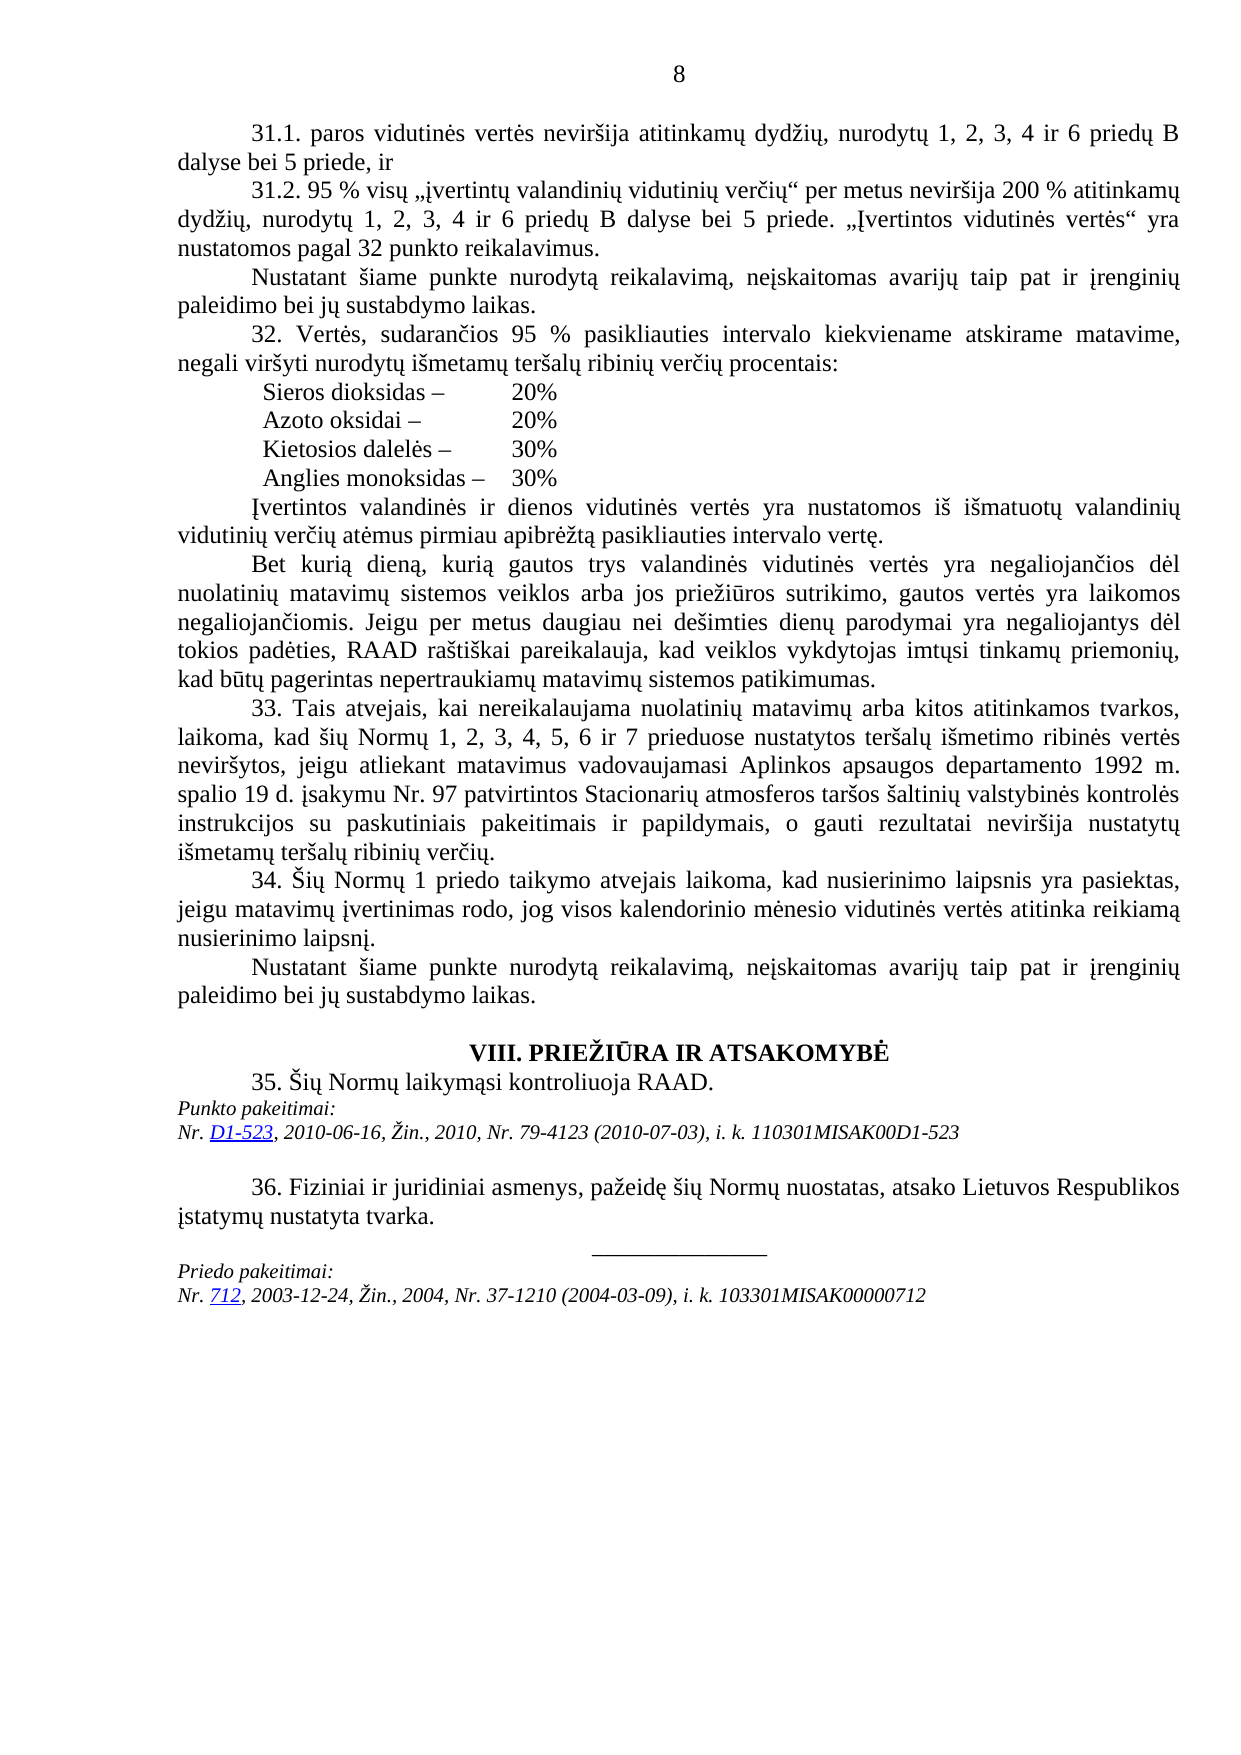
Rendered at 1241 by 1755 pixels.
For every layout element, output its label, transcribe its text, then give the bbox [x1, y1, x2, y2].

text Priedo pakeitimai: [177, 1259, 1181, 1283]
table_cell 30% [500, 434, 1181, 463]
text 33. Tais atvejais, kai nereikalaujama nuolatinių matavimų arba kitos atitinkamos tvarkos, laikoma, kad šių Normų 1, 2, 3, 4, 5, 6 ir 7 prieduose nustatytos teršalų išmetimo ribinės vertės neviršytos, jeigu atliekant matavimus vadovaujamasi Aplinkos apsaugos departamento 1992 m. spalio 19 d. įsakymu Nr. 97 patvirtintos Stacionarių atmosferos taršos šaltinių valstybinės kontrolės instrukcijos su paskutiniais pakeitimais ir papildymais, o gauti rezultatai neviršija nustatytų išmetamų teršalų ribinių verčių. [177, 693, 1181, 866]
text 31.1. paros vidutinės vertės neviršija atitinkamų dydžių, nurodytų 1, 2, 3, 4 ir 6 priedų B dalyse bei 5 priede, ir [177, 118, 1181, 176]
text Nustatant šiame punkte nurodytą reikalavimą, neįskaitomas avarijų taip pat ir įrenginių paleidimo bei jų sustabdymo laikas. [177, 952, 1181, 1009]
table_cell 30% [500, 463, 1181, 492]
table_cell Kietosios dalelės – [177, 434, 500, 463]
table_cell Azoto oksidai – [177, 406, 500, 434]
text 36. Fiziniai ir juridiniai asmenys, pažeidę šių Normų nuostatas, atsako Lietuvos Respublikos įstatymų nustatyta tvarka. [177, 1172, 1181, 1230]
text Įvertintos valandinės ir dienos vidutinės vertės yra nustatomos iš išmatuotų valandinių vidutinių verčių atėmus pirmiau apibrėžtą pasikliauties intervalo vertę. [177, 492, 1181, 549]
text 35. Šių Normų laikymąsi kontroliuoja RAAD. [177, 1067, 1181, 1096]
table_cell Anglies monoksidas – [177, 463, 500, 492]
text Bet kurią dieną, kurią gautos trys valandinės vidutinės vertės yra negaliojančios dėl nuolatinių matavimų sistemos veiklos arba jos priežiūros sutrikimo, gautos vertės yra laikomos negaliojančiomis. Jeigu per metus daugiau nei dešimties dienų parodymai yra negaliojantys dėl tokios padėties, RAAD raštiškai pareikalauja, kad veiklos vykdytojas imtųsi tinkamų priemonių, kad būtų pagerintas nepertraukiamų matavimų sistemos patikimumas. [177, 549, 1181, 693]
text Nr. 712, 2003-12-24, Žin., 2004, Nr. 37-1210 (2004-03-09), i. k. 103301MISAK00000712 [177, 1283, 1181, 1307]
text Nr. D1-523, 2010-06-16, Žin., 2010, Nr. 79-4123 (2010-07-03), i. k. 110301MISAK00D1-523 [177, 1120, 1181, 1144]
table_header Sieros dioksidas – [177, 377, 500, 406]
text Punkto pakeitimai: [177, 1096, 1181, 1120]
text 34. Šių Normų 1 priedo taikymo atvejais laikoma, kad nusierinimo laipsnis yra pasiektas, jeigu matavimų įvertinimas rodo, jog visos kalendorinio mėnesio vidutinės vertės atitinka reikiamą nusierinimo laipsnį. [177, 866, 1181, 952]
text VIII. PRIEŽIŪRA IR ATSAKOMYBĖ [177, 1038, 1181, 1067]
text 31.2. 95 % visų „įvertintų valandinių vidutinių verčių“ per metus neviršija 200 % atitinkamų dydžių, nurodytų 1, 2, 3, 4 ir 6 priedų B dalyse bei 5 priede. „Įvertintos vidutinės vertės“ yra nustatomos pagal 32 punkto reikalavimus. [177, 176, 1181, 262]
text ______________ [177, 1230, 1181, 1259]
text 32. Vertės, sudarančios 95 % pasikliauties intervalo kiekviename atskirame matavime, negali viršyti nurodytų išmetamų teršalų ribinių verčių procentais: [177, 319, 1181, 377]
table_cell 20% [500, 406, 1181, 434]
table_header 20% [500, 377, 1181, 406]
text Nustatant šiame punkte nurodytą reikalavimą, neįskaitomas avarijų taip pat ir įrenginių paleidimo bei jų sustabdymo laikas. [177, 262, 1181, 319]
